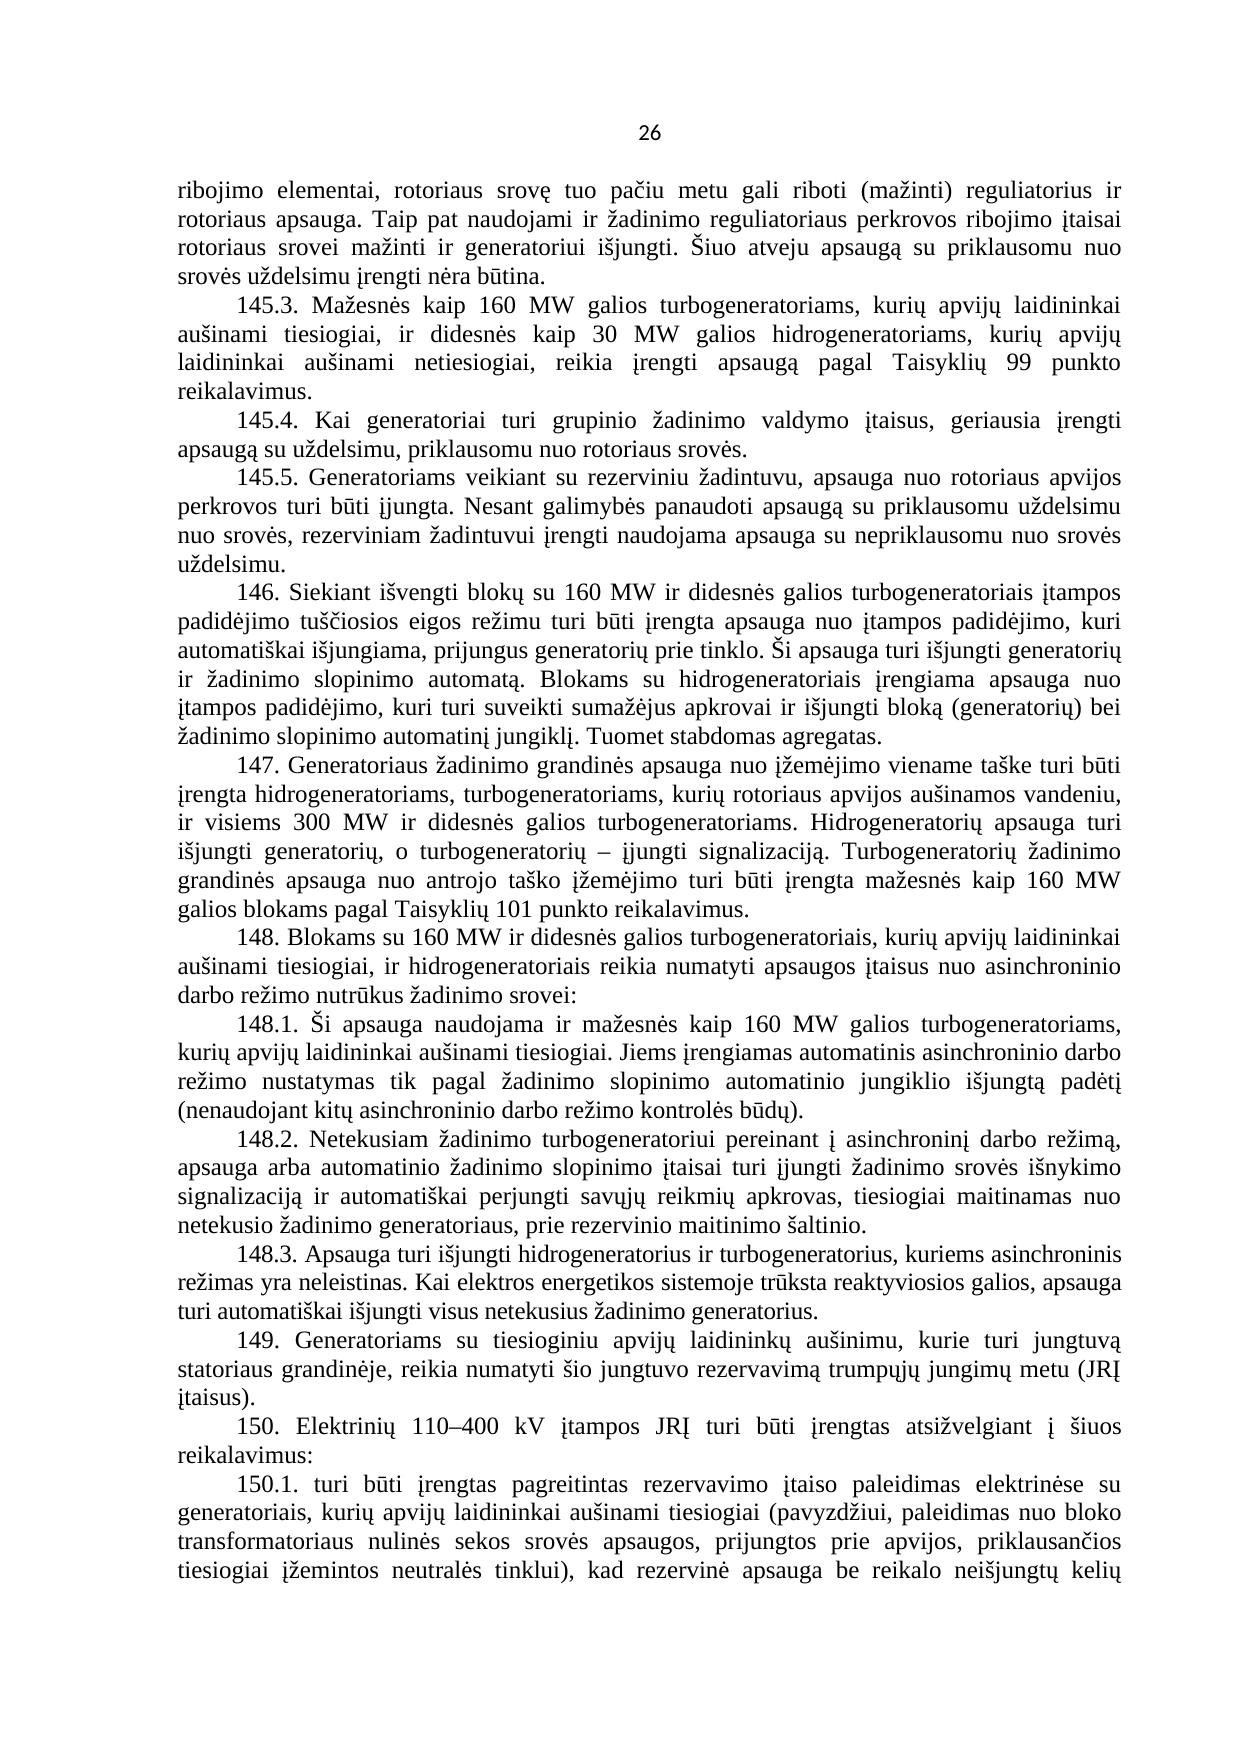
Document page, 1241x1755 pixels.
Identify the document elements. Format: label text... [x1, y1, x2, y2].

text ribojimo elementai, rotoriaus srovę tuo pačiu metu gali riboti (mažinti) reguliatorius ir rotoriaus apsauga. Taip pat naudojami ir žadinimo reguliatoriaus perkrovos ribojimo įtaisai rotoriaus srovei mažinti ir generatoriui išjungti. Šiuo atveju apsaugą su priklausomu nuo srovės uždelsimu įrengti nėra būtina. [177, 175, 1122, 290]
text 145.3. Mažesnės kaip 160 MW galios turbogeneratoriams, kurių apvijų laidininkai aušinami tiesiogiai, ir didesnės kaip 30 MW galios hidrogeneratoriams, kurių apvijų laidininkai aušinami netiesiogiai, reikia įrengti apsaugą pagal Taisyklių 99 punkto reikalavimus. [177, 290, 1122, 405]
text 148.3. Apsauga turi išjungti hidrogeneratorius ir turbogeneratorius, kuriems asinchroninis režimas yra neleistinas. Kai elektros energetikos sistemoje trūksta reaktyviosios galios, apsauga turi automatiškai išjungti visus netekusius žadinimo generatorius. [177, 1239, 1122, 1325]
text 147. Generatoriaus žadinimo grandinės apsauga nuo įžemėjimo viename taške turi būti įrengta hidrogeneratoriams, turbogeneratoriams, kurių rotoriaus apvijos aušinamos vandeniu, ir visiems 300 MW ir didesnės galios turbogeneratoriams. Hidrogeneratorių apsauga turi išjungti generatorių, o turbogeneratorių – įjungti signalizaciją. Turbogeneratorių žadinimo grandinės apsauga nuo antrojo taško įžemėjimo turi būti įrengta mažesnės kaip 160 MW galios blokams pagal Taisyklių 101 punkto reikalavimus. [177, 750, 1122, 922]
text 150.1. turi būti įrengtas pagreitintas rezervavimo įtaiso paleidimas elektrinėse su generatoriais, kurių apvijų laidininkai aušinami tiesiogiai (pavyzdžiui, paleidimas nuo bloko transformatoriaus nulinės sekos srovės apsaugos, prijungtos prie apvijos, priklausančios tiesiogiai įžemintos neutralės tinklui), kad rezervinė apsauga be reikalo neišjungtų kelių [177, 1469, 1122, 1584]
text 150. Elektrinių 110–400 kV įtampos JRĮ turi būti įrengtas atsižvelgiant į šiuos reikalavimus: [177, 1411, 1122, 1469]
text 149. Generatoriams su tiesioginiu apvijų laidininkų aušinimu, kurie turi jungtuvą statoriaus grandinėje, reikia numatyti šio jungtuvo rezervavimą trumpųjų jungimų metu (JRĮ įtaisus). [177, 1325, 1122, 1411]
text 146. Siekiant išvengti blokų su 160 MW ir didesnės galios turbogeneratoriais įtampos padidėjimo tuščiosios eigos režimu turi būti įrengta apsauga nuo įtampos padidėjimo, kuri automatiškai išjungiama, prijungus generatorių prie tinklo. Ši apsauga turi išjungti generatorių ir žadinimo slopinimo automatą. Blokams su hidrogeneratoriais įrengiama apsauga nuo įtampos padidėjimo, kuri turi suveikti sumažėjus apkrovai ir išjungti bloką (generatorių) bei žadinimo slopinimo automatinį jungiklį. Tuomet stabdomas agregatas. [177, 577, 1122, 750]
text 148.1. Ši apsauga naudojama ir mažesnės kaip 160 MW galios turbogeneratoriams, kurių apvijų laidininkai aušinami tiesiogiai. Jiems įrengiamas automatinis asinchroninio darbo režimo nustatymas tik pagal žadinimo slopinimo automatinio jungiklio išjungtą padėtį (nenaudojant kitų asinchroninio darbo režimo kontrolės būdų). [177, 1009, 1122, 1124]
text 148. Blokams su 160 MW ir didesnės galios turbogeneratoriais, kurių apvijų laidininkai aušinami tiesiogiai, ir hidrogeneratoriais reikia numatyti apsaugos įtaisus nuo asinchroninio darbo režimo nutrūkus žadinimo srovei: [177, 922, 1122, 1009]
text 148.2. Netekusiam žadinimo turbogeneratoriui pereinant į asinchroninį darbo režimą, apsauga arba automatinio žadinimo slopinimo įtaisai turi įjungti žadinimo srovės išnykimo signalizaciją ir automatiškai perjungti savųjų reikmių apkrovas, tiesiogiai maitinamas nuo netekusio žadinimo generatoriaus, prie rezervinio maitinimo šaltinio. [177, 1124, 1122, 1239]
text 145.4. Kai generatoriai turi grupinio žadinimo valdymo įtaisus, geriausia įrengti apsaugą su uždelsimu, priklausomu nuo rotoriaus srovės. [177, 405, 1122, 462]
text 145.5. Generatoriams veikiant su rezerviniu žadintuvu, apsauga nuo rotoriaus apvijos perkrovos turi būti įjungta. Nesant galimybės panaudoti apsaugą su priklausomu uždelsimu nuo srovės, rezerviniam žadintuvui įrengti naudojama apsauga su nepriklausomu nuo srovės uždelsimu. [177, 462, 1122, 577]
